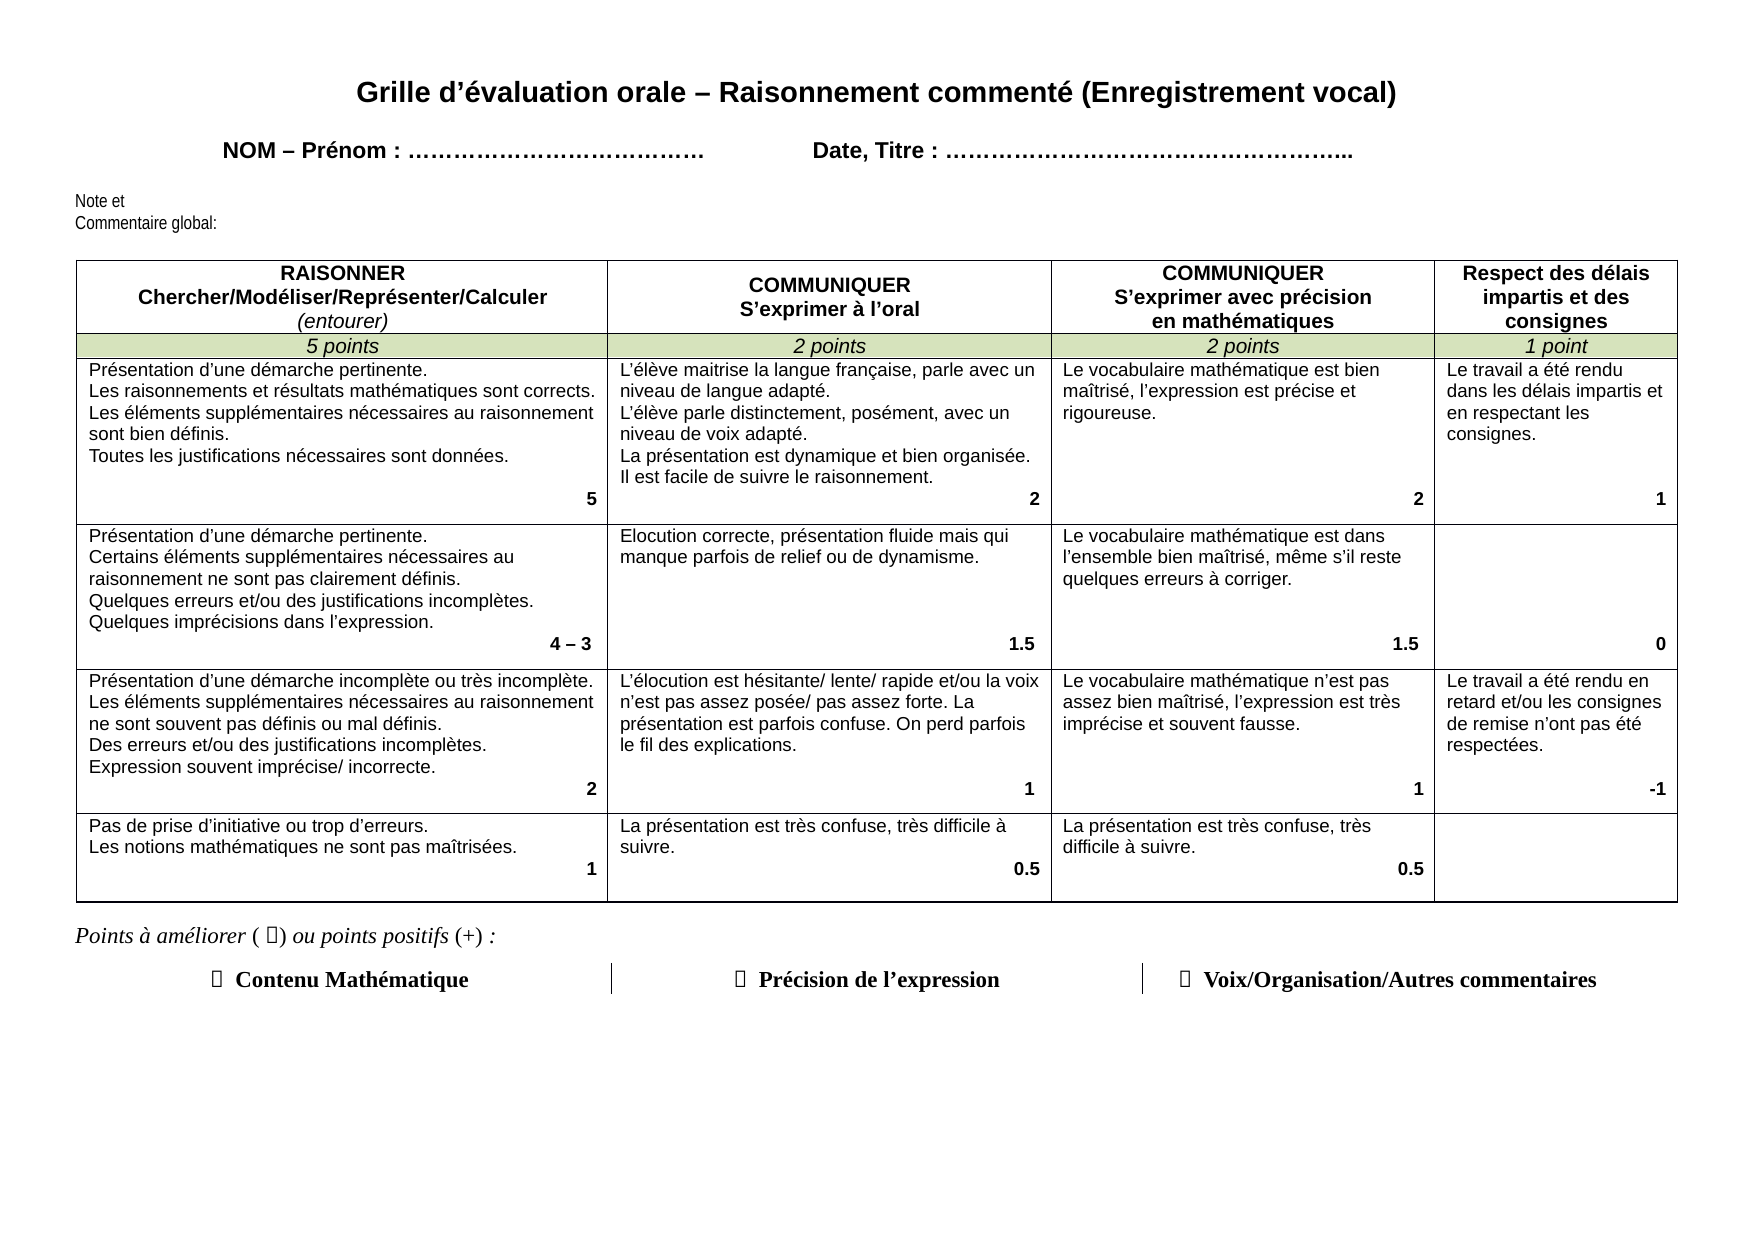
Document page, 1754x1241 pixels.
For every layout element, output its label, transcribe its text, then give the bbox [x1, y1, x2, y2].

text NOM – Prénom : ………………………………… Date, Titre : ……………………………………………... [149, 137, 1679, 164]
text Note et [75, 190, 1679, 212]
table_cell Présentation d’une démarche pertinente. Les raisonnements et résultats mathématiques sont corrects. Les éléments supplémentaires nécessaires au raisonnement sont bien définis. Toutes les justifications nécessaires sont données. 5 [77, 359, 607, 524]
table_cell Pas de prise d’initiative ou trop d’erreurs. Les notions mathématiques ne sont pas maîtrisées. 1 [77, 814, 607, 901]
table_cell Présentation d’une démarche pertinente. Certains éléments supplémentaires nécessaires au raisonnement ne sont pas clairement définis. Quelques erreurs et/ou des justifications incomplètes. Quelques imprécisions dans l’expression. 4 – 3 [77, 525, 607, 668]
table_header RAISONNER Chercher/Modéliser/Représenter/Calculer (entourer) [77, 261, 607, 332]
table_header  Contenu Mathématique [80, 963, 611, 994]
table_cell 2 points [608, 334, 1051, 357]
table_header  Précision de l’expression [612, 963, 1142, 994]
table_cell Le vocabulaire mathématique n’est pas assez bien maîtrisé, l’expression est très imprécise et souvent fausse. 1 [1052, 670, 1434, 813]
table_cell Le travail a été rendu en retard et/ou les consignes de remise n’ont pas été respectées. -1 [1435, 670, 1677, 813]
table_cell Le vocabulaire mathématique est dans l’ensemble bien maîtrisé, même s’il reste quelques erreurs à corriger. 1.5 [1052, 525, 1434, 668]
table_header Respect des délais impartis et des consignes [1435, 261, 1677, 332]
text Commentaire global: [75, 212, 1679, 233]
table_cell 1 point [1435, 334, 1677, 357]
table_cell 5 points [77, 334, 607, 357]
table_cell L’élève maitrise la langue française, parle avec un niveau de langue adapté. L’élève parle distinctement, posément, avec un niveau de voix adapté. La présentation est dynamique et bien organisée. Il est facile de suivre le raisonnement. 2 [608, 359, 1051, 524]
table_cell Elocution correcte, présentation fluide mais qui manque parfois de relief ou de dynamisme. 1.5 [608, 525, 1051, 668]
table_header  Voix/Organisation/Autres commentaires [1143, 963, 1674, 994]
table_cell 2 points [1052, 334, 1434, 357]
table_cell L’élocution est hésitante/ lente/ rapide et/ou la voix n’est pas assez posée/ pas assez forte. La présentation est parfois confuse. On perd parfois le fil des explications. 1 [608, 670, 1051, 813]
table_cell Le travail a été rendu dans les délais impartis et en respectant les consignes. 1 [1435, 359, 1677, 524]
table_header COMMUNIQUER S’exprimer à l’oral [608, 261, 1051, 332]
table_cell [1435, 814, 1677, 901]
table_cell Présentation d’une démarche incomplète ou très incomplète. Les éléments supplémentaires nécessaires au raisonnement ne sont souvent pas définis ou mal définis. Des erreurs et/ou des justifications incomplètes. Expression souvent imprécise/ incorrecte. 2 [77, 670, 607, 813]
text Points à améliorer ( ) ou points positifs (+) : [75, 919, 1679, 950]
table_cell 0 [1435, 525, 1677, 668]
table_header COMMUNIQUER S’exprimer avec précision en mathématiques [1052, 261, 1434, 332]
text Grille d’évaluation orale – Raisonnement commenté (Enregistrement vocal) [75, 75, 1679, 108]
table_cell Le vocabulaire mathématique est bien maîtrisé, l’expression est précise et rigoureuse. 2 [1052, 359, 1434, 524]
table_cell La présentation est très confuse, très difficile à suivre. 0.5 [1052, 814, 1434, 901]
table_cell La présentation est très confuse, très difficile à suivre. 0.5 [608, 814, 1051, 901]
